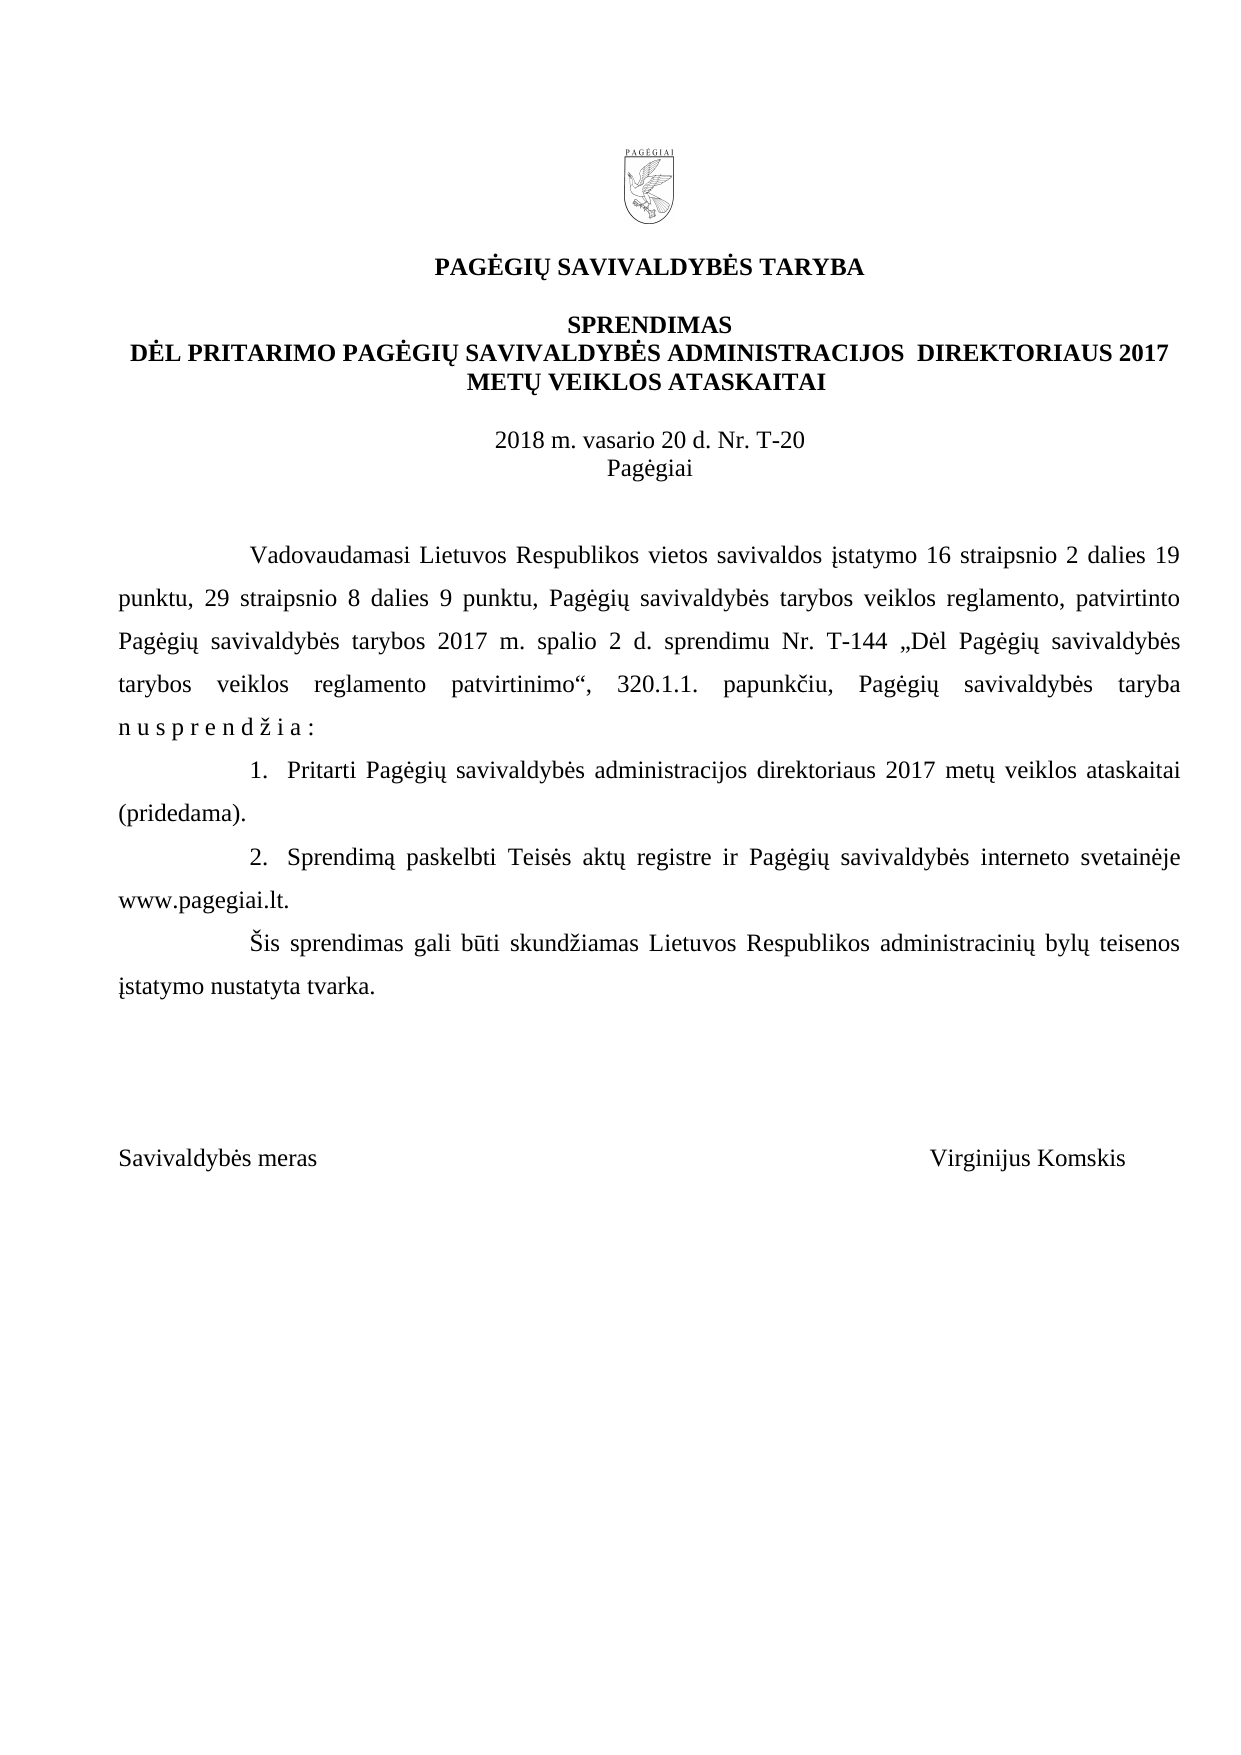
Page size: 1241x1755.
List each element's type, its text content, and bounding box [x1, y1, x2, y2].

text Vadovaudamasi Lietuvos Respublikos vietos savivaldos įstatymo 16 straipsnio 2 dalies 19 punktu, 29 straipsnio 8 dalies 9 punktu, Pagėgių savivaldybės tarybos veiklos reglamento, patvirtinto Pagėgių savivaldybės tarybos 2017 m. spalio 2 d. sprendimu Nr. T-144 „Dėl Pagėgių savivaldybės tarybos veiklos reglamento patvirtinimo“, 320.1.1. papunkčiu, Pagėgių savivaldybės taryba nusprendžia: [118, 540, 1181, 741]
text 2018 m. vasario 20 d. Nr. T-20 [118, 425, 1181, 453]
text Šis sprendimas gali būti skundžiamas Lietuvos Respublikos administracinių bylų teisenos įstatymo nustatyta tvarka. [118, 928, 1181, 1000]
text Pagėgiai [118, 453, 1181, 482]
text DĖL PRITARIMO PAGĖGIŲ SAVIVALDYBĖS ADMINISTRACIJOS DIREKTORIAUS 2017 METŲ VEIKLOS ATASKAITAI [118, 338, 1181, 396]
text Savivaldybės meras Virginijus Komskis [118, 1143, 1181, 1172]
text Pagėgių savivaldybės taryba [118, 252, 1181, 281]
text sprendimas [118, 310, 1181, 338]
text 1. Pritarti Pagėgių savivaldybės administracijos direktoriaus 2017 metų veiklos ataskaitai (pridedama). [118, 755, 1181, 827]
text 2. Sprendimą paskelbti Teisės aktų registre ir Pagėgių savivaldybės interneto svetainėje www.pagegiai.lt. [118, 842, 1181, 913]
